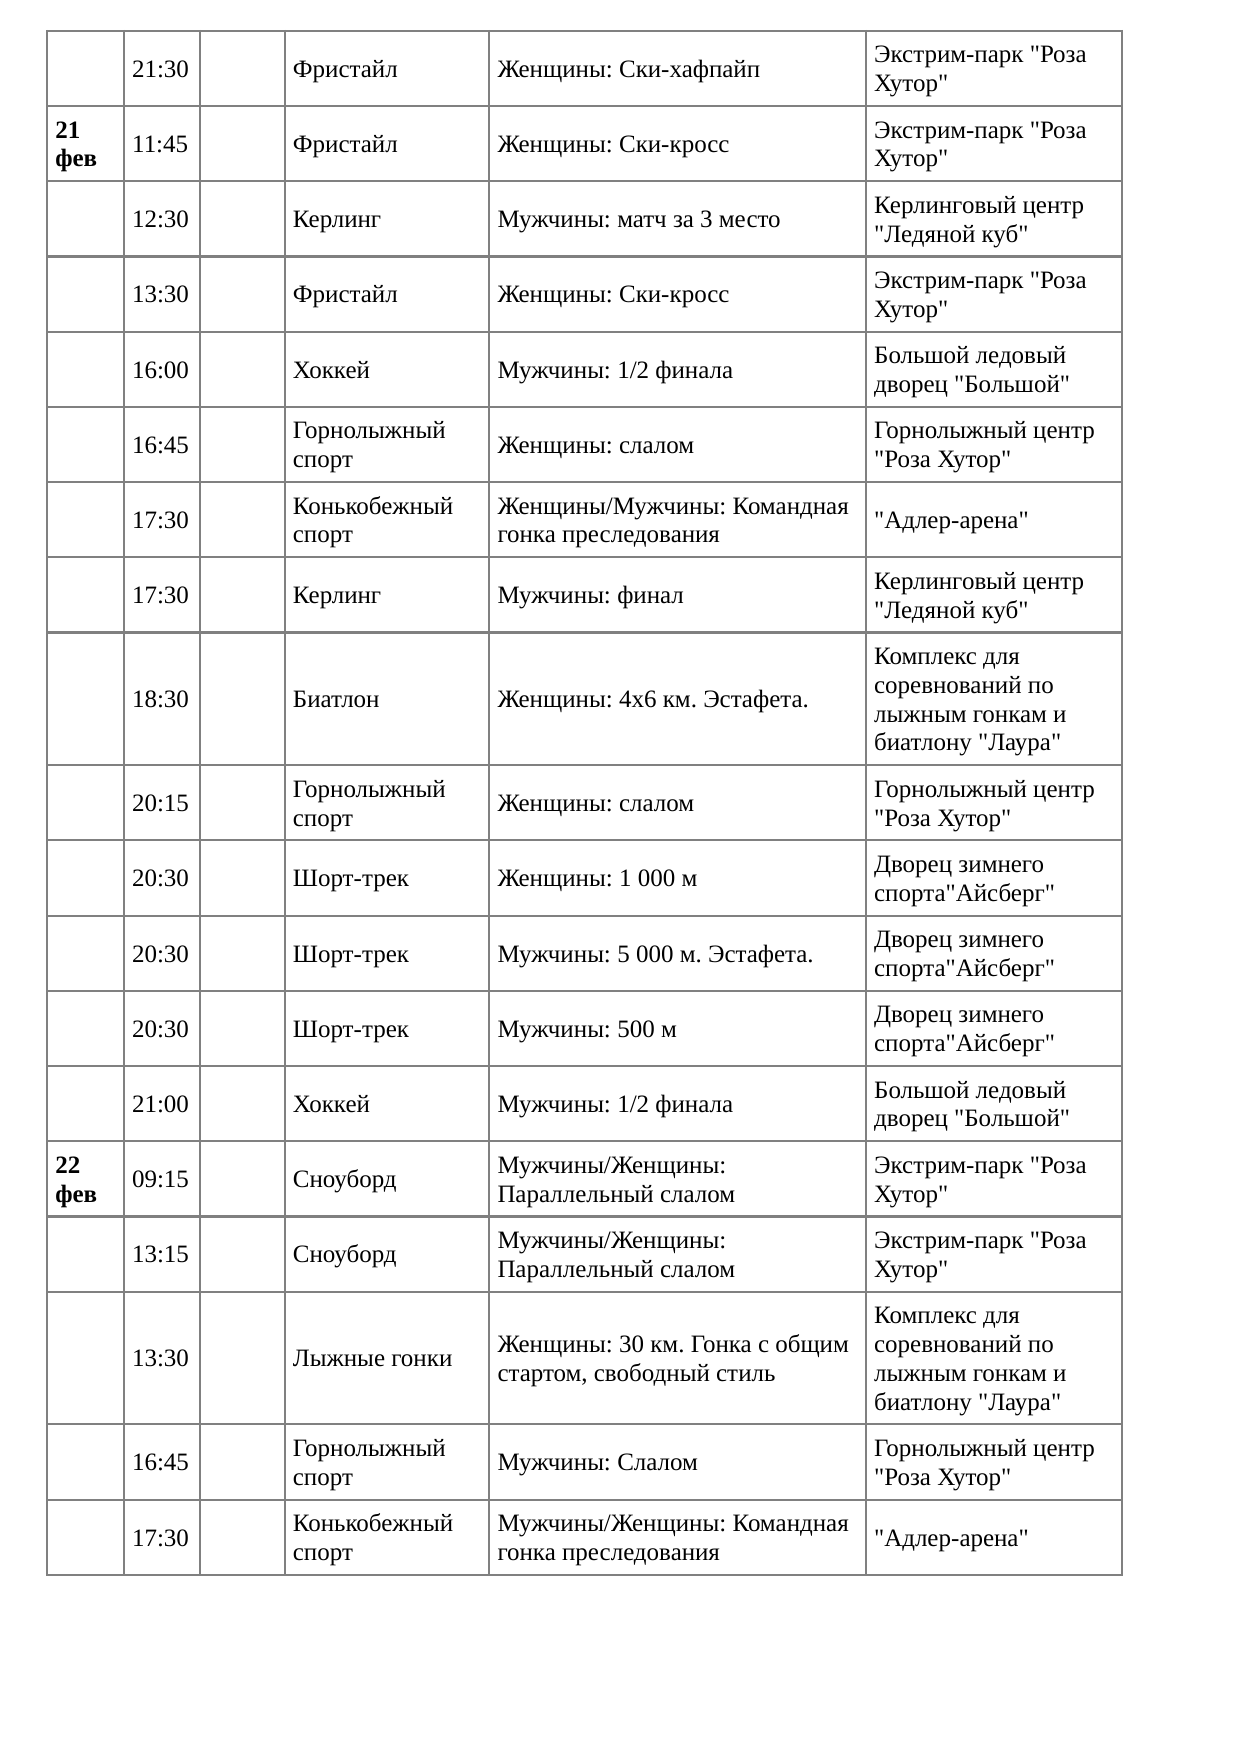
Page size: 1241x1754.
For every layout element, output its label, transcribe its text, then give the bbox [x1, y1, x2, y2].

table_cell 21 фев [48, 107, 123, 180]
table_cell [201, 107, 284, 180]
table_cell Горнолыжный центр "Роза Хутор" [867, 408, 1121, 481]
table_cell Мужчины: 5 000 м. Эстафета. [490, 917, 865, 990]
table_cell Фристайл [286, 258, 488, 331]
table_cell [48, 333, 123, 406]
table_cell Хоккей [286, 333, 488, 406]
table_cell Конькобежный спорт [286, 1501, 488, 1574]
table_cell Сноуборд [286, 1142, 488, 1215]
table_cell [48, 841, 123, 914]
table_cell 18:30 [125, 634, 199, 764]
table_cell [201, 841, 284, 914]
table_cell 17:30 [125, 558, 199, 631]
table_cell [48, 258, 123, 331]
table_cell [48, 766, 123, 839]
table_cell [201, 1218, 284, 1291]
table_cell Шорт-трек [286, 992, 488, 1065]
table_cell Экстрим-парк "Роза Хутор" [867, 32, 1121, 105]
table_cell Большой ледовый дворец "Большой" [867, 1067, 1121, 1140]
table_cell Горнолыжный спорт [286, 408, 488, 481]
table_cell Женщины: слалом [490, 408, 865, 481]
table_cell Фристайл [286, 107, 488, 180]
table_cell 22 фев [48, 1142, 123, 1215]
table_cell [201, 634, 284, 764]
table_cell [48, 917, 123, 990]
table_cell [201, 1501, 284, 1574]
table_cell [201, 483, 284, 556]
table_cell [48, 1501, 123, 1574]
table_cell Экстрим-парк "Роза Хутор" [867, 1218, 1121, 1291]
table_cell [201, 766, 284, 839]
table_cell 16:45 [125, 1425, 199, 1498]
table_cell [201, 1293, 284, 1423]
table_cell Лыжные гонки [286, 1293, 488, 1423]
table_cell 09:15 [125, 1142, 199, 1215]
table_cell 21:00 [125, 1067, 199, 1140]
table_cell Мужчины/Женщины: Параллельный слалом [490, 1218, 865, 1291]
table_cell [201, 408, 284, 481]
table_cell Мужчины: матч за 3 место [490, 182, 865, 255]
table_cell [201, 258, 284, 331]
table_cell Керлинговый центр "Ледяной куб" [867, 558, 1121, 631]
table_cell [48, 558, 123, 631]
table_cell [48, 1293, 123, 1423]
table_cell Мужчины/Женщины: Командная гонка преследования [490, 1501, 865, 1574]
table_cell Комплекс для соревнований по лыжным гонкам и биатлону "Лаура" [867, 634, 1121, 764]
table_cell Шорт-трек [286, 917, 488, 990]
table_cell 20:15 [125, 766, 199, 839]
table_cell Экстрим-парк "Роза Хутор" [867, 1142, 1121, 1215]
table_cell Мужчины: 1/2 финала [490, 333, 865, 406]
table_cell [201, 992, 284, 1065]
table_cell Женщины: 4х6 км. Эстафета. [490, 634, 865, 764]
table_cell 17:30 [125, 1501, 199, 1574]
table_cell Шорт-трек [286, 841, 488, 914]
table_cell Горнолыжный центр "Роза Хутор" [867, 1425, 1121, 1498]
table_cell 11:45 [125, 107, 199, 180]
table_cell [201, 1142, 284, 1215]
table_cell Мужчины: Слалом [490, 1425, 865, 1498]
table_cell Экстрим-парк "Роза Хутор" [867, 107, 1121, 180]
table_cell [201, 182, 284, 255]
table_cell [48, 1218, 123, 1291]
table_cell 13:15 [125, 1218, 199, 1291]
table_cell [201, 32, 284, 105]
table_cell Женщины: Ски-кросс [490, 258, 865, 331]
table_cell 21:30 [125, 32, 199, 105]
table_cell 13:30 [125, 1293, 199, 1423]
table_cell Хоккей [286, 1067, 488, 1140]
table_cell 20:30 [125, 992, 199, 1065]
table_cell Горнолыжный спорт [286, 766, 488, 839]
table_cell Дворец зимнего спорта"Айсберг" [867, 841, 1121, 914]
table_cell "Адлер-арена" [867, 483, 1121, 556]
table_cell Дворец зимнего спорта"Айсберг" [867, 917, 1121, 990]
table_cell Мужчины: финал [490, 558, 865, 631]
table_cell Большой ледовый дворец "Большой" [867, 333, 1121, 406]
table_cell Керлинг [286, 558, 488, 631]
table_cell [201, 917, 284, 990]
table_cell Горнолыжный центр "Роза Хутор" [867, 766, 1121, 839]
table_cell 13:30 [125, 258, 199, 331]
table_cell [48, 32, 123, 105]
table_cell 17:30 [125, 483, 199, 556]
table_cell 16:00 [125, 333, 199, 406]
table_cell [201, 1067, 284, 1140]
table_cell Экстрим-парк "Роза Хутор" [867, 258, 1121, 331]
table_cell Женщины: Ски-кросс [490, 107, 865, 180]
table_cell [48, 1067, 123, 1140]
table_cell Женщины: слалом [490, 766, 865, 839]
table_cell Керлинговый центр "Ледяной куб" [867, 182, 1121, 255]
table_cell Биатлон [286, 634, 488, 764]
table_cell Мужчины: 500 м [490, 992, 865, 1065]
table_cell Женщины: 30 км. Гонка с общим стартом, свободный стиль [490, 1293, 865, 1423]
table_cell "Адлер-арена" [867, 1501, 1121, 1574]
table_cell [48, 483, 123, 556]
table_cell Женщины: Ски-хафпайп [490, 32, 865, 105]
table_cell [48, 182, 123, 255]
table_cell [201, 333, 284, 406]
table_cell Женщины: 1 000 м [490, 841, 865, 914]
table_cell Комплекс для соревнований по лыжным гонкам и биатлону "Лаура" [867, 1293, 1121, 1423]
table_cell [48, 992, 123, 1065]
table_cell Мужчины: 1/2 финала [490, 1067, 865, 1140]
table_cell Конькобежный спорт [286, 483, 488, 556]
table_cell [48, 408, 123, 481]
table_cell Женщины/Мужчины: Командная гонка преследования [490, 483, 865, 556]
table_cell 12:30 [125, 182, 199, 255]
table_cell 20:30 [125, 917, 199, 990]
table_cell [48, 634, 123, 764]
table_cell [48, 1425, 123, 1498]
table_cell Сноуборд [286, 1218, 488, 1291]
table_cell 16:45 [125, 408, 199, 481]
table_cell 20:30 [125, 841, 199, 914]
table_cell Горнолыжный спорт [286, 1425, 488, 1498]
table_cell [201, 1425, 284, 1498]
table_cell Фристайл [286, 32, 488, 105]
table_cell Мужчины/Женщины: Параллельный слалом [490, 1142, 865, 1215]
table_cell [201, 558, 284, 631]
table_cell Керлинг [286, 182, 488, 255]
table_cell Дворец зимнего спорта"Айсберг" [867, 992, 1121, 1065]
